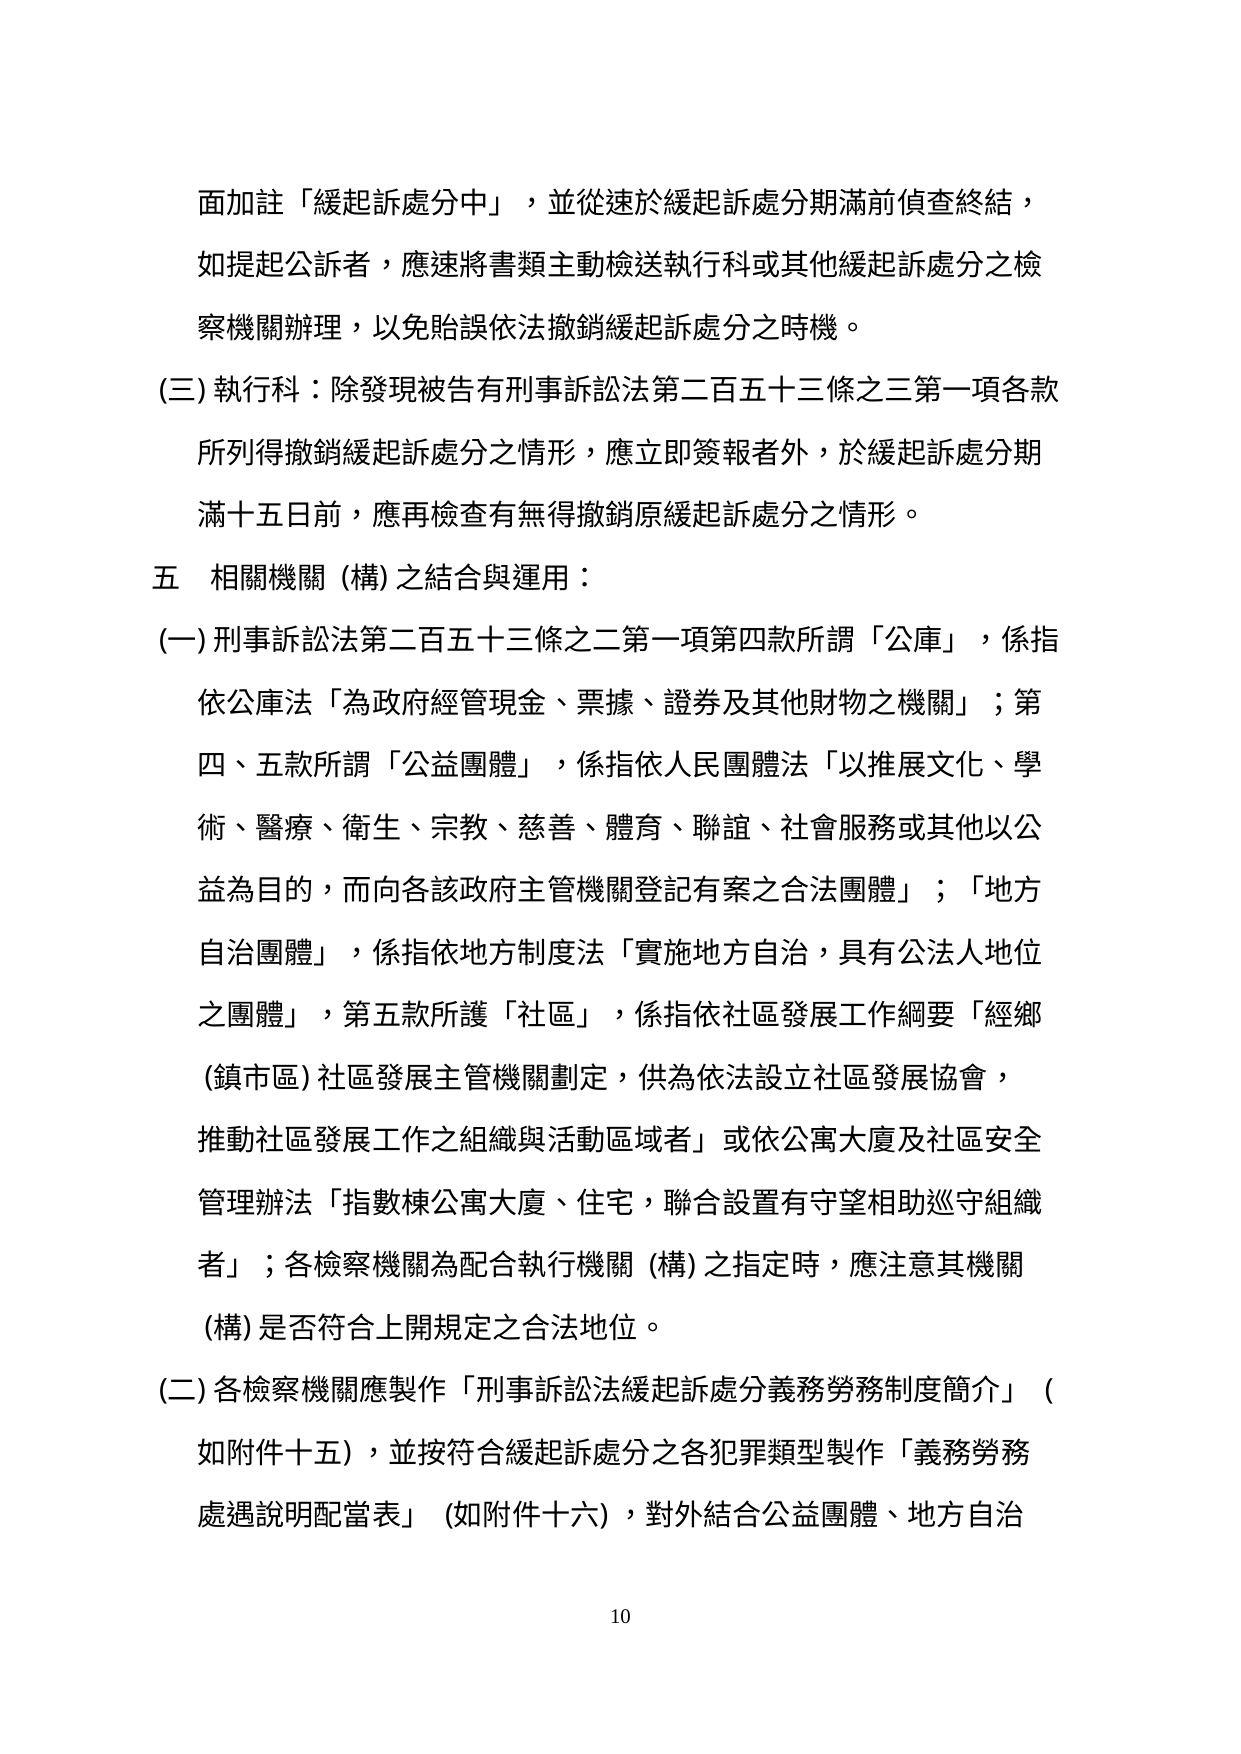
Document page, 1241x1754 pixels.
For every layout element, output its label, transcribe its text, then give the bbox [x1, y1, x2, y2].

table_cell 面加註「緩起訴處分中」，並從速於緩起訴處分期滿前偵查終結， 如提起公訴者，應速將書類主動檢送執行科或其他緩起訴處分之檢 察機關辦理，以免貽誤依法撤銷緩起訴處分之時機。 (三) 執行科：除發現被告有刑事訴訟法第二百五十三條之三第一項各款 所列得撤銷緩起訴處分之情形，應立即簽報者外，於緩起訴處分期 滿十五日前，應再檢查有無得撤銷原緩起訴處分之情形。 五 相關機關 (構) 之結合與運用： (一) 刑事訴訟法第二百五十三條之二第一項第四款所謂「公庫」，係指 依公庫法「為政府經管現金、票據、證券及其他財物之機關」；第 四、五款所謂「公益團體」，係指依人民團體法「以推展文化、學 術、醫療、衛生、宗教、慈善、體育、聯誼、社會服務或其他以公 益為目的，而向各該政府主管機關登記有案之合法團體」；「地方 自治團體」，係指依地方制度法「實施地方自治，具有公法人地位 之團體」，第五款所護「社區」，係指依社區發展工作綱要「經鄉 (鎮市區) 社區發展主管機關劃定，供為依法設立社區發展協會， 推動社區發展工作之組織與活動區域者」或依公寓大廈及社區安全 管理辦法「指數棟公寓大廈、住宅，聯合設置有守望相助巡守組織 者」；各檢察機關為配合執行機關 (構) 之指定時，應注意其機關 (構) 是否符合上開規定之合法地位。 (二) 各檢察機關應製作「刑事訴訟法緩起訴處分義務勞務制度簡介」 ( 如附件十五) ，並按符合緩起訴處分之各犯罪類型製作「義務勞務 處遇說明配當表」 (如附件十六) ，對外結合公益團體、地方自治 [148, 96, 1092, 1537]
